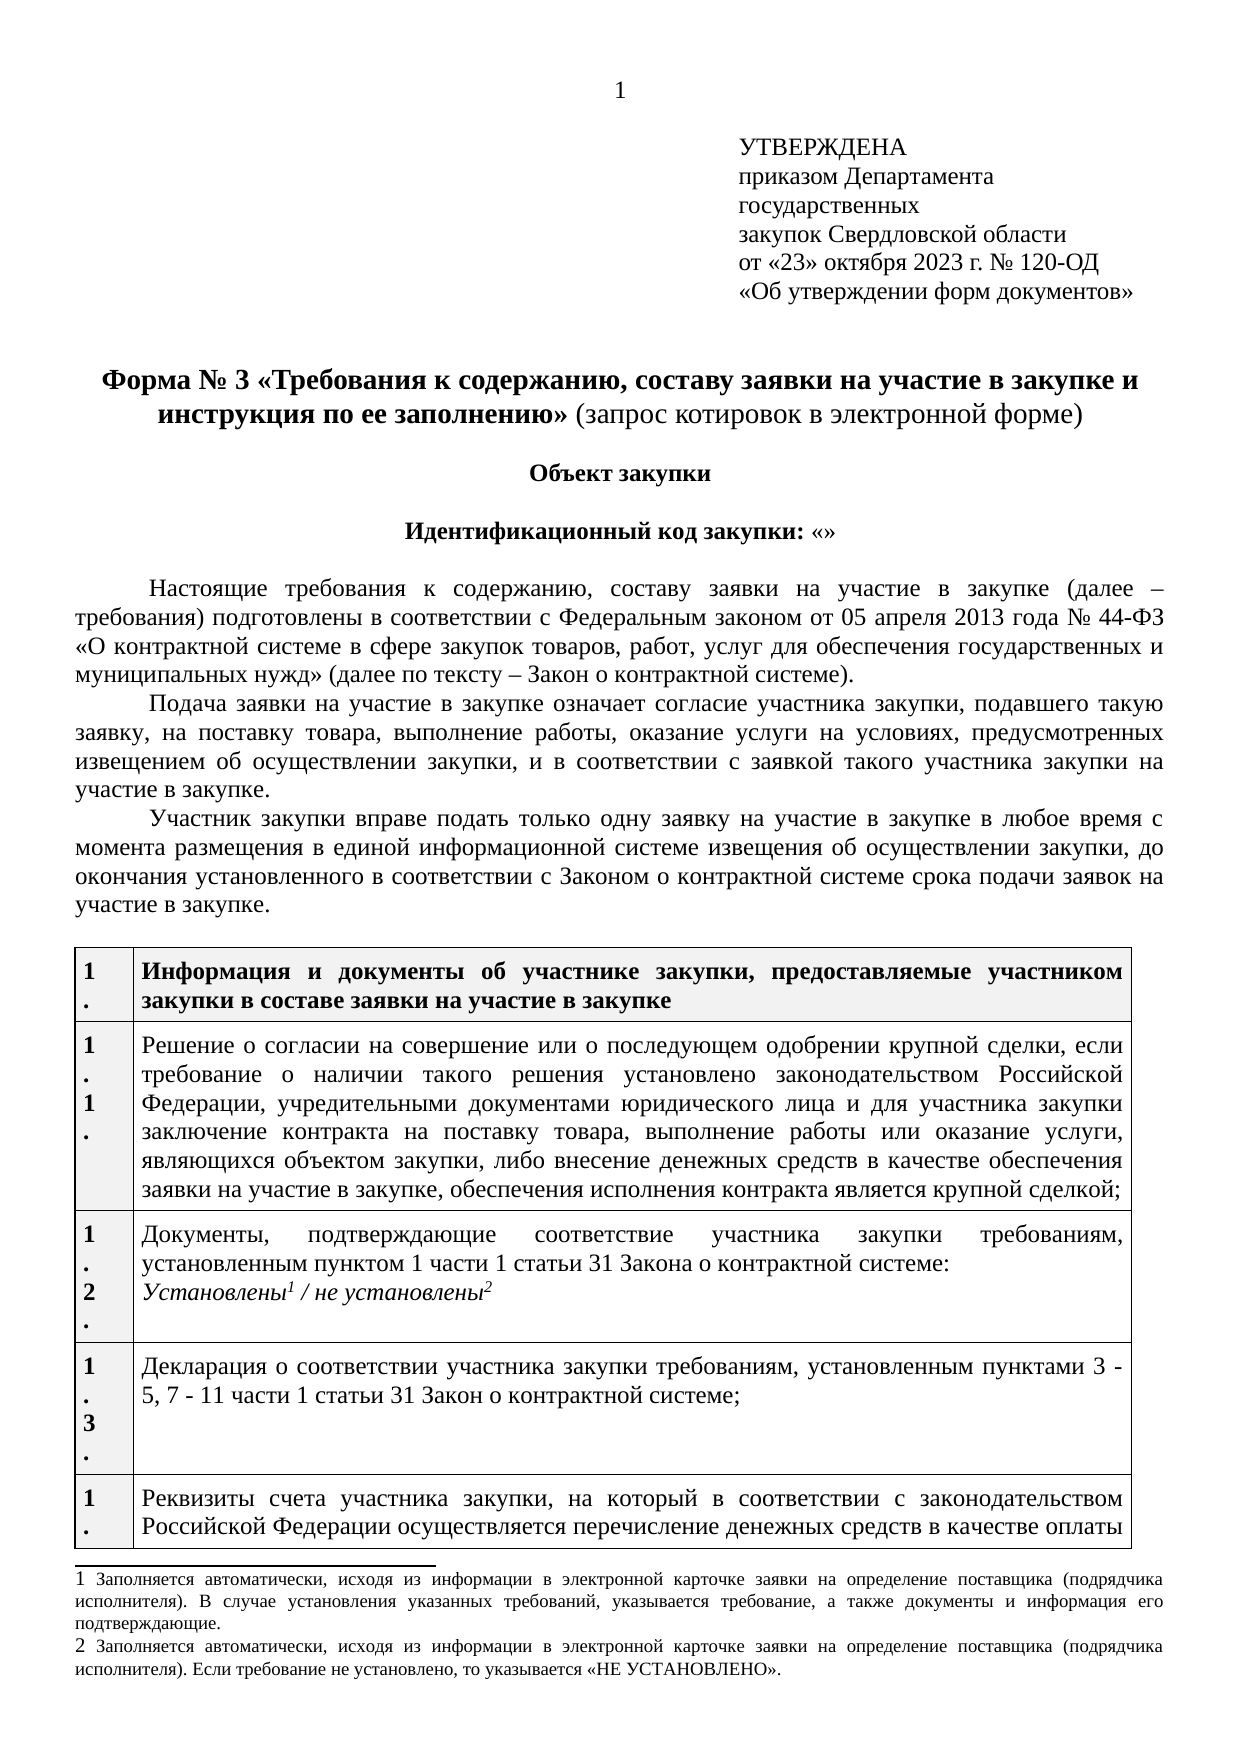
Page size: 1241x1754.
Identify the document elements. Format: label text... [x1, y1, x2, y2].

table_header [401, 133, 727, 305]
text Настоящие требования к содержанию, составу заявки на участие в закупке (далее – требования) подготовлены в соответствии с Федеральным законом от 05 апреля 2013 года № 44-ФЗ «О контрактной системе в сфере закупок товаров, работ, услуг для обеспечения государственных и муниципальных нужд» (далее по тексту – Закон о контрактной системе). [75, 573, 1165, 688]
table_header [75, 133, 401, 305]
table_cell [76, 1022, 133, 1210]
text Форма № 3 «Требования к содержанию, составу заявки на участие в закупке и инструкция по ее заполнению» (запрос котировок в электронной форме) [75, 362, 1165, 429]
table_cell [76, 1475, 133, 1548]
text Объект закупки [75, 458, 1165, 487]
text Подача заявки на участие в закупке означает согласие участника закупки, подавшего такую заявку, на поставку товара, выполнение работы, оказание услуги на условиях, предусмотренных извещением об осуществлении закупки, и в соответствии с заявкой такого участника закупки на участие в закупке. [75, 688, 1165, 803]
table_cell Документы, подтверждающие соответствие участника закупки требованиям, установленным пунктом 1 части 1 статьи 31 Закона о контрактной системе: Установлены / не установлены [134, 1211, 1131, 1342]
table_cell Решение о согласии на совершение или о последующем одобрении крупной сделки, если требование о наличии такого решения установлено законодательством Российской Федерации, учредительными документами юридического лица и для участника закупки заключение контракта на поставку товара, выполнение работы или оказание услуги, являющихся объектом закупки, либо внесение денежных средств в качестве обеспечения заявки на участие в закупке, обеспечения исполнения контракта является крупной сделкой; [134, 1022, 1131, 1210]
text Участник закупки вправе подать только одну заявку на участие в закупке в любое время с момента размещения в единой информационной системе извещения об осуществлении закупки, до окончания установленного в соответствии с Законом о контрактной системе срока подачи заявок на участие в закупке. [75, 803, 1165, 918]
table_cell [76, 1211, 133, 1342]
table_cell Реквизиты счета участника закупки, на который в соответствии с законодательством Российской Федерации осуществляется перечисление денежных средств в качестве оплаты [134, 1475, 1131, 1548]
table_header УТВЕРЖДЕНА приказом Департамента государственных закупок Свердловской области от «23» октября 2023 г. № 120-ОД «Об утверждении форм документов» [727, 133, 1162, 305]
table_header [76, 948, 133, 1021]
text Идентификационный код закупки: «» [75, 516, 1165, 544]
table_cell Декларация о соответствии участника закупки требованиям, установленным пунктами 3 - 5, 7 - 11 части 1 статьи 31 Закон о контрактной системе; [134, 1343, 1131, 1474]
table_header Информация и документы об участнике закупки, предоставляемые участником закупки в составе заявки на участие в закупке [134, 948, 1131, 1021]
table_cell [76, 1343, 133, 1474]
